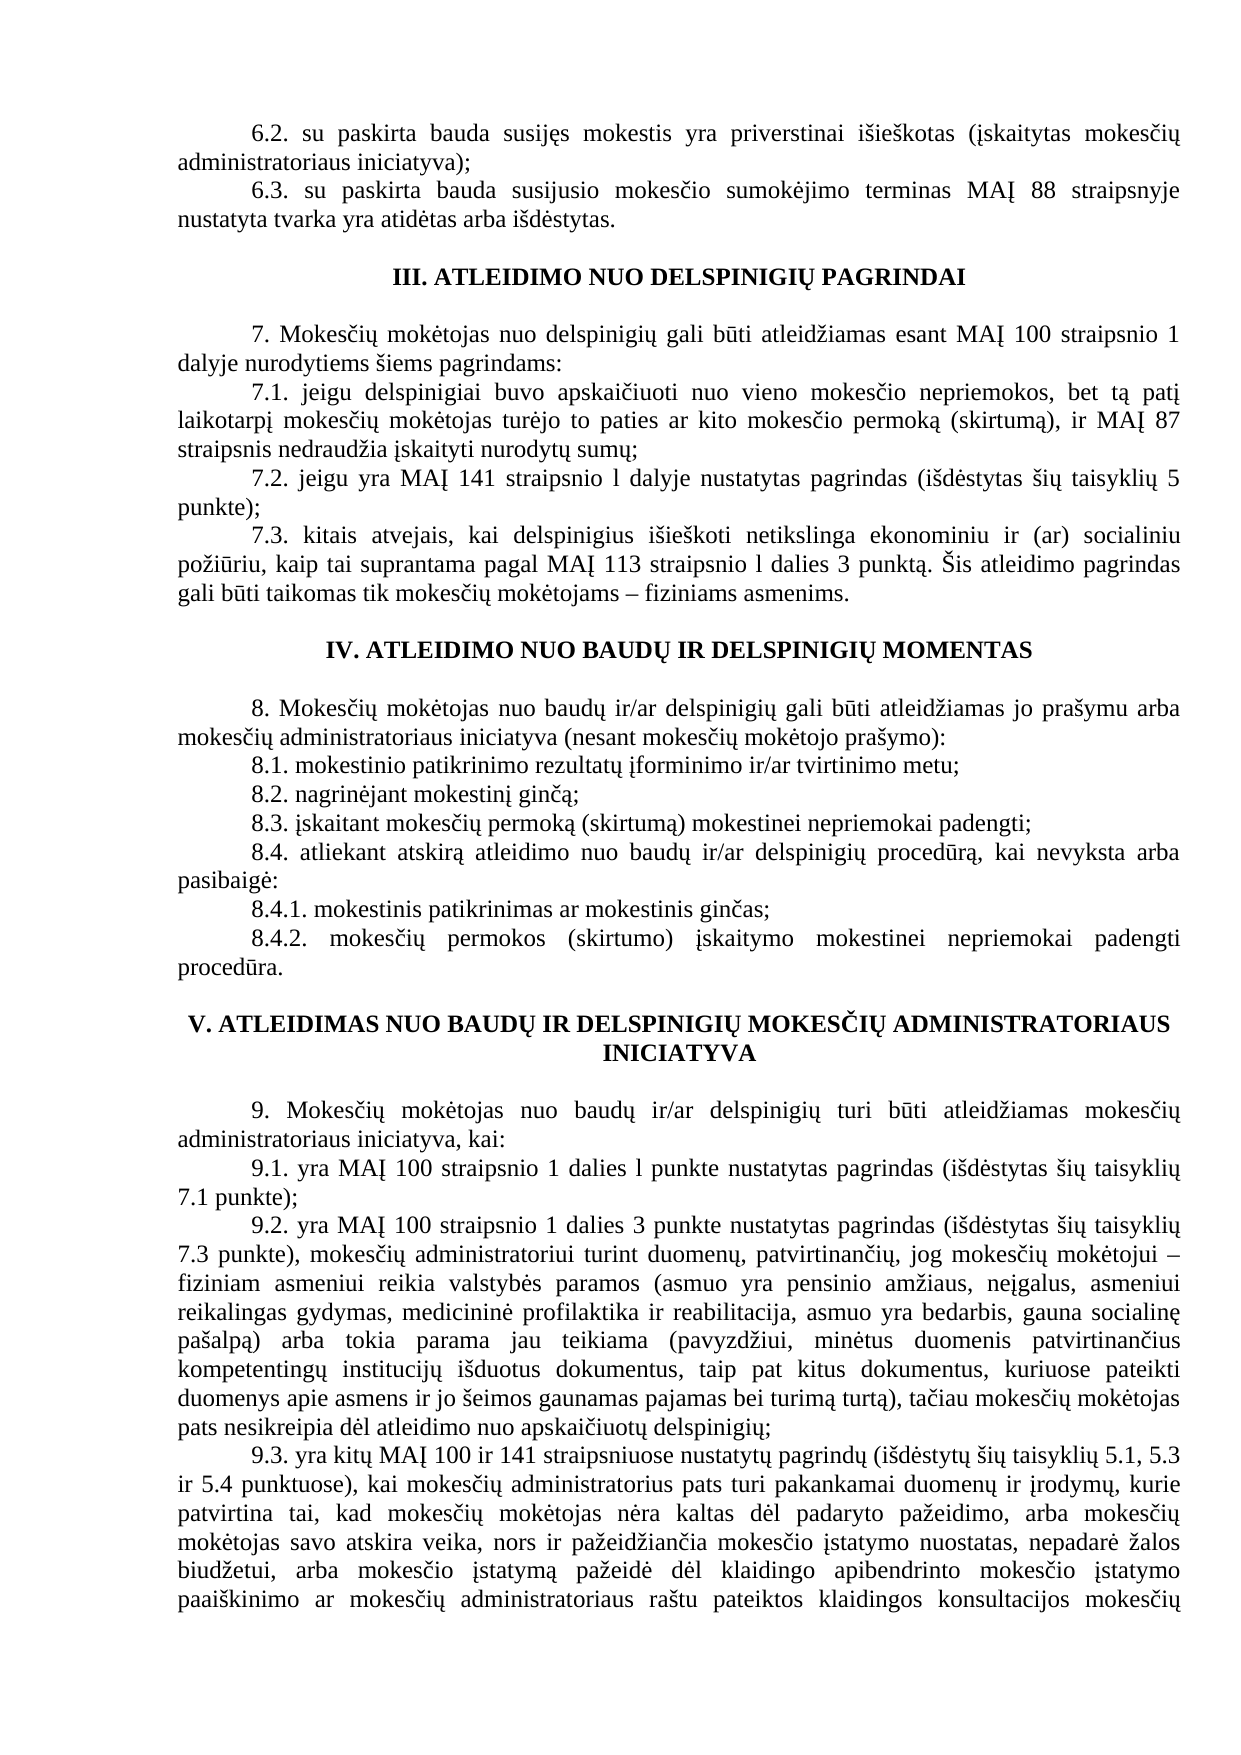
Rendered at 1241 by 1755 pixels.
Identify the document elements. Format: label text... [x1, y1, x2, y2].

text 6.2. su paskirta bauda susijęs mokestis yra priverstinai išieškotas (įskaitytas mokesčių administratoriaus iniciatyva); [177, 118, 1181, 176]
text 8. Mokesčių mokėtojas nuo baudų ir/ar delspinigių gali būti atleidžiamas jo prašymu arba mokesčių administratoriaus iniciatyva (nesant mokesčių mokėtojo prašymo): [177, 693, 1181, 751]
text 9.3. yra kitų MAĮ 100 ir 141 straipsniuose nustatytų pagrindų (išdėstytų šių taisyklių 5.1, 5.3 ir 5.4 punktuose), kai mokesčių administratorius pats turi pakankamai duomenų ir įrodymų, kurie patvirtina tai, kad mokesčių mokėtojas nėra kaltas dėl padaryto pažeidimo, arba mokesčių mokėtojas savo atskira veika, nors ir pažeidžiančia mokesčio įstatymo nuostatas, nepadarė žalos biudžetui, arba mokesčio įstatymą pažeidė dėl klaidingo apibendrinto mokesčio įstatymo paaiškinimo ar mokesčių administratoriaus raštu pateiktos klaidingos konsultacijos mokesčių [177, 1441, 1181, 1613]
text 8.4.1. mokestinis patikrinimas ar mokestinis ginčas; [177, 894, 1181, 923]
text 8.2. nagrinėjant mokestinį ginčą; [177, 779, 1181, 808]
text 9.2. yra MAĮ 100 straipsnio 1 dalies 3 punkte nustatytas pagrindas (išdėstytas šių taisyklių 7.3 punkte), mokesčių administratoriui turint duomenų, patvirtinančių, jog mokesčių mokėtojui – fiziniam asmeniui reikia valstybės paramos (asmuo yra pensinio amžiaus, neįgalus, asmeniui reikalingas gydymas, medicininė profilaktika ir reabilitacija, asmuo yra bedarbis, gauna socialinę pašalpą) arba tokia parama jau teikiama (pavyzdžiui, minėtus duomenis patvirtinančius kompetentingų institucijų išduotus dokumentus, taip pat kitus dokumentus, kuriuose pateikti duomenys apie asmens ir jo šeimos gaunamas pajamas bei turimą turtą), tačiau mokesčių mokėtojas pats nesikreipia dėl atleidimo nuo apskaičiuotų delspinigių; [177, 1211, 1181, 1441]
text 7. Mokesčių mokėtojas nuo delspinigių gali būti atleidžiamas esant MAĮ 100 straipsnio 1 dalyje nurodytiems šiems pagrindams: [177, 319, 1181, 377]
text 8.1. mokestinio patikrinimo rezultatų įforminimo ir/ar tvirtinimo metu; [177, 751, 1181, 779]
text 8.4.2. mokesčių permokos (skirtumo) įskaitymo mokestinei nepriemokai padengti procedūra. [177, 923, 1181, 981]
text V. ATLEIDIMAS NUO BAUDŲ IR DELSPINIGIŲ MOKESČIŲ ADMINISTRATORIAUS INICIATYVA [177, 1009, 1181, 1067]
text 9.1. yra MAĮ 100 straipsnio 1 dalies l punkte nustatytas pagrindas (išdėstytas šių taisyklių 7.1 punkte); [177, 1153, 1181, 1211]
text 8.4. atliekant atskirą atleidimo nuo baudų ir/ar delspinigių procedūrą, kai nevyksta arba pasibaigė: [177, 837, 1181, 894]
text 9. Mokesčių mokėtojas nuo baudų ir/ar delspinigių turi būti atleidžiamas mokesčių administratoriaus iniciatyva, kai: [177, 1096, 1181, 1153]
text 7.3. kitais atvejais, kai delspinigius išieškoti netikslinga ekonominiu ir (ar) socialiniu požiūriu, kaip tai suprantama pagal MAĮ 113 straipsnio l dalies 3 punktą. Šis atleidimo pagrindas gali būti taikomas tik mokesčių mokėtojams – fiziniams asmenims. [177, 521, 1181, 607]
text IV. ATLEIDIMO NUO BAUDŲ IR DELSPINIGIŲ MOMENTAS [177, 636, 1181, 664]
text 8.3. įskaitant mokesčių permoką (skirtumą) mokestinei nepriemokai padengti; [177, 808, 1181, 837]
text III. ATLEIDIMO NUO DELSPINIGIŲ PAGRINDAI [177, 262, 1181, 291]
text 7.2. jeigu yra MAĮ 141 straipsnio l dalyje nustatytas pagrindas (išdėstytas šių taisyklių 5 punkte); [177, 463, 1181, 521]
text 7.1. jeigu delspinigiai buvo apskaičiuoti nuo vieno mokesčio nepriemokos, bet tą patį laikotarpį mokesčių mokėtojas turėjo to paties ar kito mokesčio permoką (skirtumą), ir MAĮ 87 straipsnis nedraudžia įskaityti nurodytų sumų; [177, 377, 1181, 463]
text 6.3. su paskirta bauda susijusio mokesčio sumokėjimo terminas MAĮ 88 straipsnyje nustatyta tvarka yra atidėtas arba išdėstytas. [177, 176, 1181, 233]
